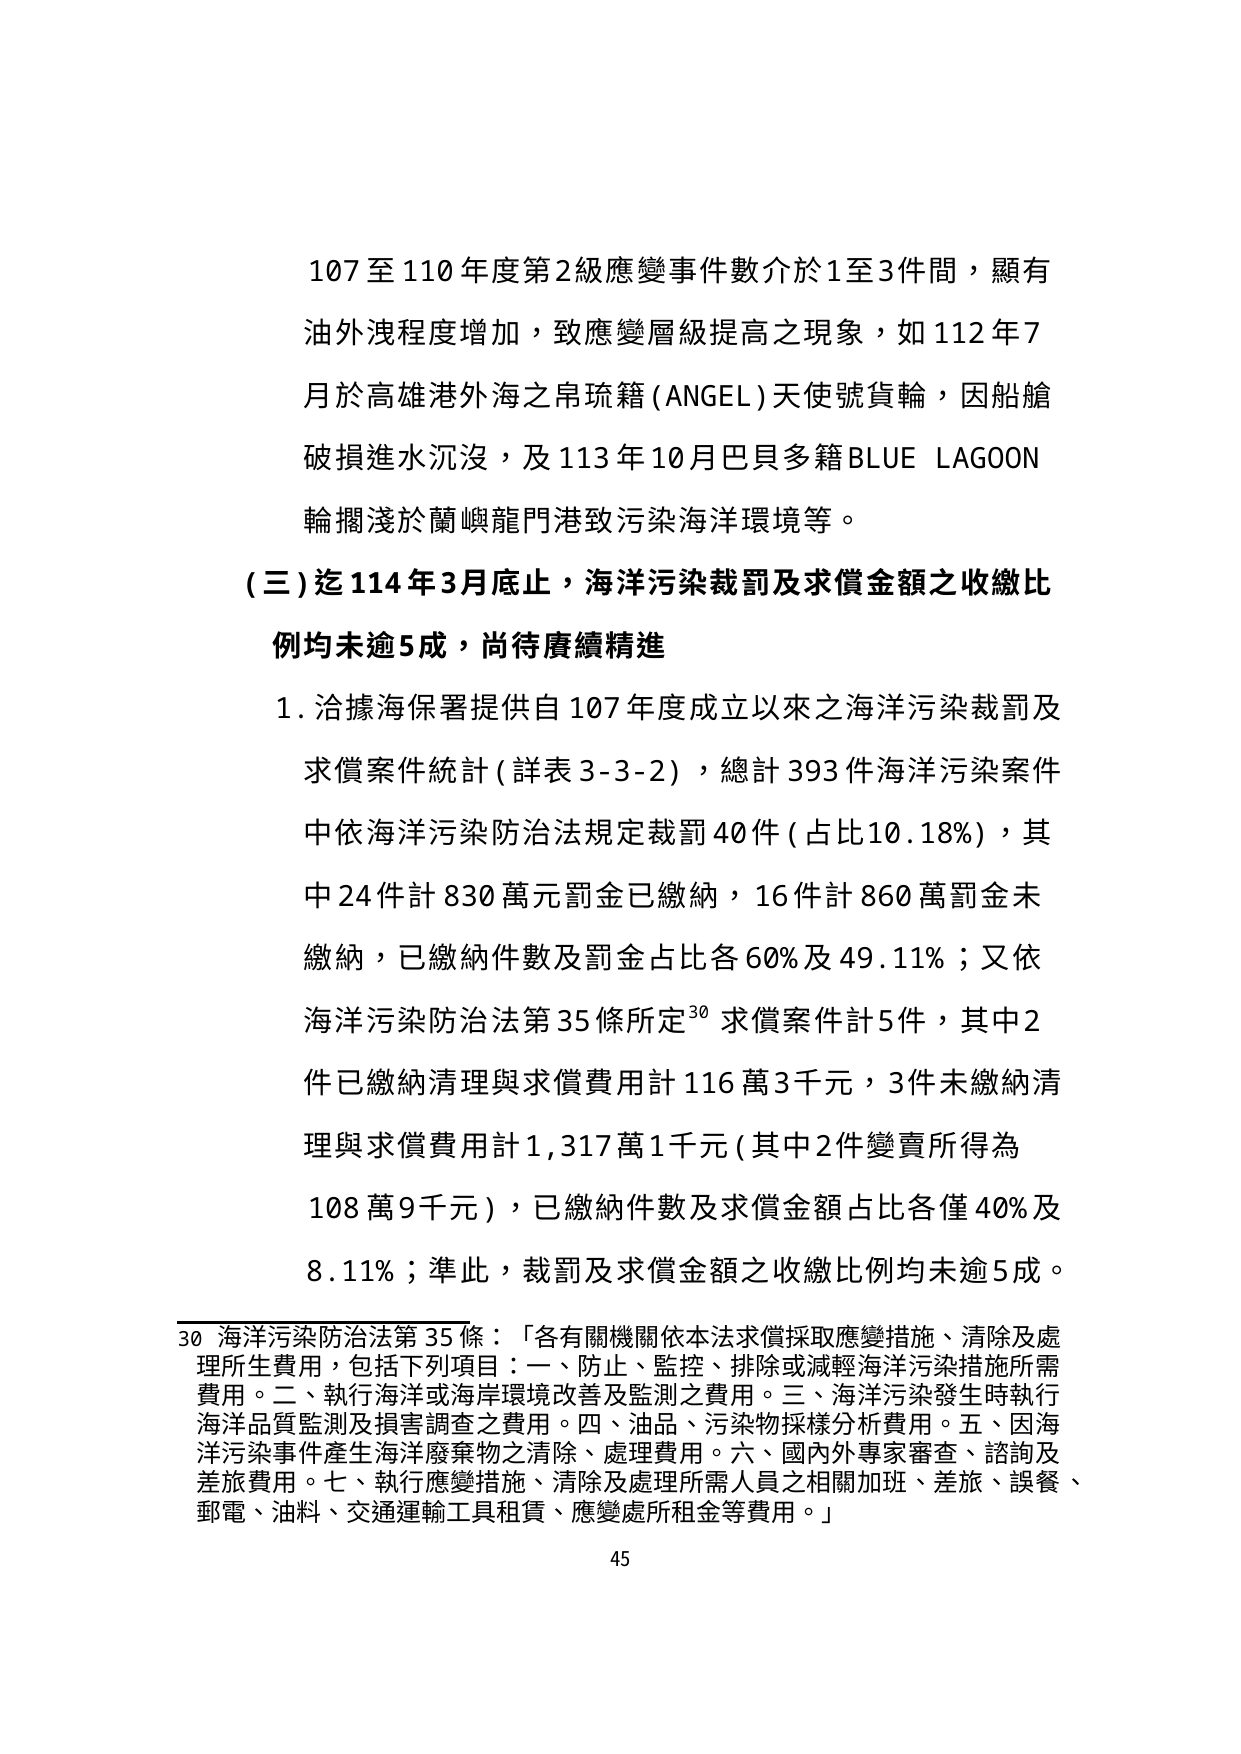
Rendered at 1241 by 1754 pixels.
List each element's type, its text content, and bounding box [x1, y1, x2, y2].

text 海洋污染防治法第35條：「各有關機關依本法求償採取應變措施、清除及處理所生費用，包括下列項目：一、防止、監控、排除或減輕海洋污染措施所需費用。二、執行海洋或海岸環境改善及監測之費用。三、海洋污染發生時執行海洋品質監測及損害調查之費用。四、油品、污染物採樣分析費用。五、因海洋污染事件產生海洋廢棄物之清除、處理費用。六、國內外專家審查、諮詢及差旅費用。七、執行應變措施、清除及處理所需人員之相關加班、差旅、誤餐、郵電、油料、交通運輸工具租賃、應變處所租金等費用。」 [177, 1323, 1063, 1527]
text 2.復自海保署成立迄114年3月底計393件海洋污染案件，其中屬第1、2級應變各為371件(占比94.40%)、22件(占比5.60%)，尚無第3級應變 (詳表3-3-1)。惟自111至113年度第2級應變事件數介於3至6件間，相較107至110年度第2級應變事件數介於1至3件間，顯有油外洩程度增加，致應變層級提高之現象，如112年7月於高雄港外海之帛琉籍(ANGEL)天使號貨輪，因船艙破損進水沉沒，及113年10月巴貝多籍BLUE LAGOON輪擱淺於蘭嶼龍門港致污染海洋環境等。 [266, 227, 1063, 540]
text (三)迄114年3月底止，海洋污染裁罰及求償金額之收繳比例均未逾5成，尚待賡續精進 [236, 540, 1063, 665]
text 1.洽據海保署提供自107年度成立以來之海洋污染裁罰及求償案件統計(詳表3-3-2)，總計393件海洋污染案件中依海洋污染防治法規定裁罰40件(占比10.18%)，其中24件計830萬元罰金已繳納，16件計860萬罰金未繳納，已繳納件數及罰金占比各60%及49.11%；又依海洋污染防治法第35條所定求償案件計5件，其中2件已繳納清理與求償費用計116萬3千元，3件未繳納清理與求償費用計1,317萬1千元(其中2件變賣所得為108萬9千元)，已繳納件數及求償金額占比各僅40%及8.11%；準此，裁罰及求償金額之收繳比例均未逾5成。 [266, 665, 1063, 1290]
